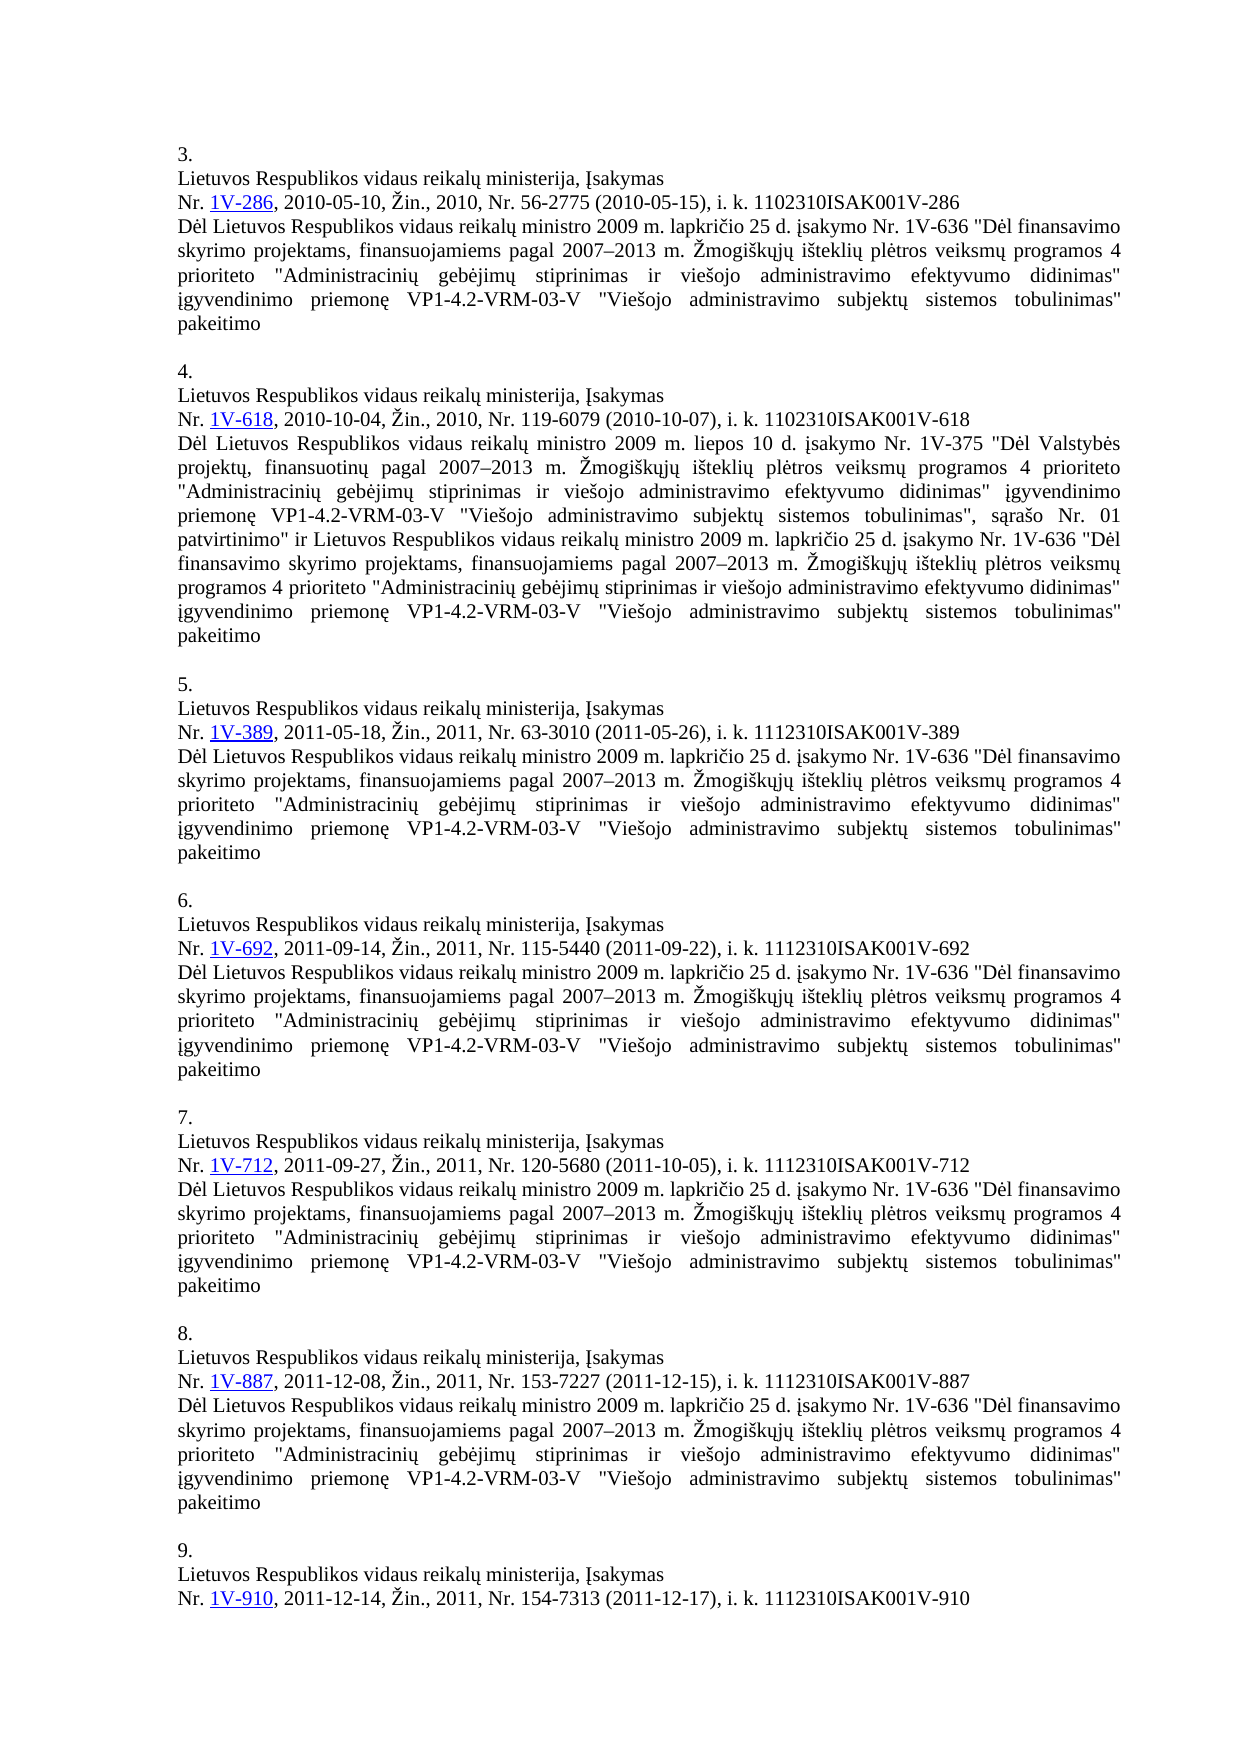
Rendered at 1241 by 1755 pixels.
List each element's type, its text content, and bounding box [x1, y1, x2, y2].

text 8. [177, 1321, 1122, 1345]
text Lietuvos Respublikos vidaus reikalų ministerija, Įsakymas [177, 912, 1122, 936]
text Lietuvos Respublikos vidaus reikalų ministerija, Įsakymas [177, 1129, 1122, 1153]
text 4. [177, 359, 1122, 383]
text Dėl Lietuvos Respublikos vidaus reikalų ministro 2009 m. lapkričio 25 d. įsakymo Nr. 1V-636 "Dėl finansavimo skyrimo projektams, finansuojamiems pagal 2007–2013 m. Žmogiškųjų išteklių plėtros veiksmų programos 4 prioriteto "Administracinių gebėjimų stiprinimas ir viešojo administravimo efektyvumo didinimas" įgyvendinimo priemonę VP1-4.2-VRM-03-V "Viešojo administravimo subjektų sistemos tobulinimas" pakeitimo [177, 1393, 1122, 1514]
text Dėl Lietuvos Respublikos vidaus reikalų ministro 2009 m. lapkričio 25 d. įsakymo Nr. 1V-636 "Dėl finansavimo skyrimo projektams, finansuojamiems pagal 2007–2013 m. Žmogiškųjų išteklių plėtros veiksmų programos 4 prioriteto "Administracinių gebėjimų stiprinimas ir viešojo administravimo efektyvumo didinimas" įgyvendinimo priemonę VP1-4.2-VRM-03-V "Viešojo administravimo subjektų sistemos tobulinimas" pakeitimo [177, 214, 1122, 335]
text Dėl Lietuvos Respublikos vidaus reikalų ministro 2009 m. lapkričio 25 d. įsakymo Nr. 1V-636 "Dėl finansavimo skyrimo projektams, finansuojamiems pagal 2007–2013 m. Žmogiškųjų išteklių plėtros veiksmų programos 4 prioriteto "Administracinių gebėjimų stiprinimas ir viešojo administravimo efektyvumo didinimas" įgyvendinimo priemonę VP1-4.2-VRM-03-V "Viešojo administravimo subjektų sistemos tobulinimas" pakeitimo [177, 744, 1122, 864]
text Nr. 1V-910, 2011-12-14, Žin., 2011, Nr. 154-7313 (2011-12-17), i. k. 1112310ISAK001V-910 [177, 1586, 1122, 1610]
text 5. [177, 672, 1122, 696]
text Lietuvos Respublikos vidaus reikalų ministerija, Įsakymas [177, 1562, 1122, 1586]
text Nr. 1V-887, 2011-12-08, Žin., 2011, Nr. 153-7227 (2011-12-15), i. k. 1112310ISAK001V-887 [177, 1369, 1122, 1393]
text Nr. 1V-692, 2011-09-14, Žin., 2011, Nr. 115-5440 (2011-09-22), i. k. 1112310ISAK001V-692 [177, 936, 1122, 960]
text Lietuvos Respublikos vidaus reikalų ministerija, Įsakymas [177, 696, 1122, 720]
text 9. [177, 1538, 1122, 1562]
text Lietuvos Respublikos vidaus reikalų ministerija, Įsakymas [177, 1345, 1122, 1369]
text 3. [177, 142, 1122, 166]
text Nr. 1V-389, 2011-05-18, Žin., 2011, Nr. 63-3010 (2011-05-26), i. k. 1112310ISAK001V-389 [177, 720, 1122, 744]
text Nr. 1V-286, 2010-05-10, Žin., 2010, Nr. 56-2775 (2010-05-15), i. k. 1102310ISAK001V-286 [177, 190, 1122, 214]
text Dėl Lietuvos Respublikos vidaus reikalų ministro 2009 m. lapkričio 25 d. įsakymo Nr. 1V-636 "Dėl finansavimo skyrimo projektams, finansuojamiems pagal 2007–2013 m. Žmogiškųjų išteklių plėtros veiksmų programos 4 prioriteto "Administracinių gebėjimų stiprinimas ir viešojo administravimo efektyvumo didinimas" įgyvendinimo priemonę VP1-4.2-VRM-03-V "Viešojo administravimo subjektų sistemos tobulinimas" pakeitimo [177, 1177, 1122, 1297]
text Lietuvos Respublikos vidaus reikalų ministerija, Įsakymas [177, 383, 1122, 407]
text Dėl Lietuvos Respublikos vidaus reikalų ministro 2009 m. lapkričio 25 d. įsakymo Nr. 1V-636 "Dėl finansavimo skyrimo projektams, finansuojamiems pagal 2007–2013 m. Žmogiškųjų išteklių plėtros veiksmų programos 4 prioriteto "Administracinių gebėjimų stiprinimas ir viešojo administravimo efektyvumo didinimas" įgyvendinimo priemonę VP1-4.2-VRM-03-V "Viešojo administravimo subjektų sistemos tobulinimas" pakeitimo [177, 960, 1122, 1081]
text Lietuvos Respublikos vidaus reikalų ministerija, Įsakymas [177, 166, 1122, 190]
text Nr. 1V-618, 2010-10-04, Žin., 2010, Nr. 119-6079 (2010-10-07), i. k. 1102310ISAK001V-618 [177, 407, 1122, 431]
text Nr. 1V-712, 2011-09-27, Žin., 2011, Nr. 120-5680 (2011-10-05), i. k. 1112310ISAK001V-712 [177, 1153, 1122, 1177]
text 6. [177, 888, 1122, 912]
text Dėl Lietuvos Respublikos vidaus reikalų ministro 2009 m. liepos 10 d. įsakymo Nr. 1V-375 "Dėl Valstybės projektų, finansuotinų pagal 2007–2013 m. Žmogiškųjų išteklių plėtros veiksmų programos 4 prioriteto "Administracinių gebėjimų stiprinimas ir viešojo administravimo efektyvumo didinimas" įgyvendinimo priemonę VP1-4.2-VRM-03-V "Viešojo administravimo subjektų sistemos tobulinimas", sąrašo Nr. 01 patvirtinimo" ir Lietuvos Respublikos vidaus reikalų ministro 2009 m. lapkričio 25 d. įsakymo Nr. 1V-636 "Dėl finansavimo skyrimo projektams, finansuojamiems pagal 2007–2013 m. Žmogiškųjų išteklių plėtros veiksmų programos 4 prioriteto "Administracinių gebėjimų stiprinimas ir viešojo administravimo efektyvumo didinimas" įgyvendinimo priemonę VP1-4.2-VRM-03-V "Viešojo administravimo subjektų sistemos tobulinimas" pakeitimo [177, 431, 1122, 647]
text 7. [177, 1105, 1122, 1129]
